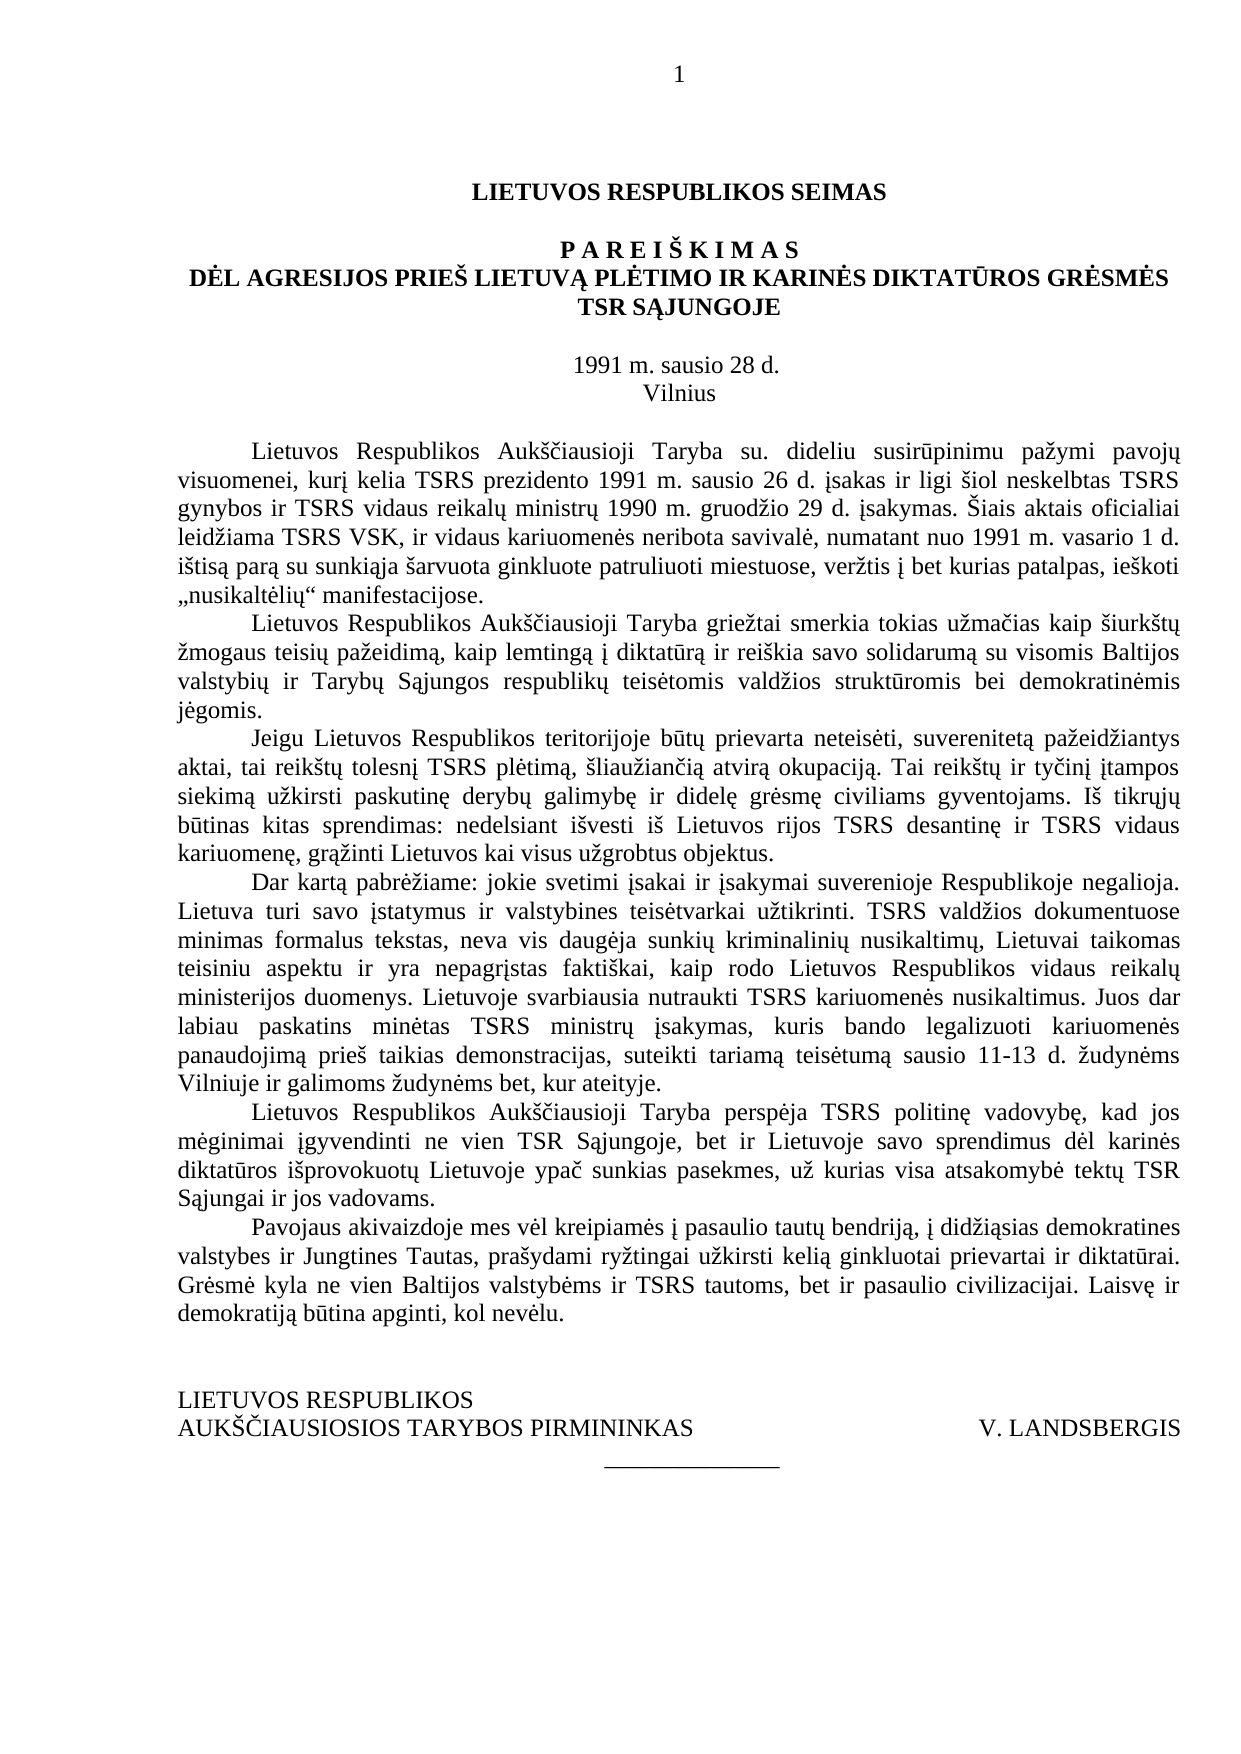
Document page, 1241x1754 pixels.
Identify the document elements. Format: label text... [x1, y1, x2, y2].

text Lietuvos Respublikos Aukščiausioji Taryba perspėja TSRS politinę vadovybę, kad jos mėginimai įgyvendinti ne vien TSR Sąjungoje, bet ir Lietuvoje savo sprendimus dėl karinės diktatūros išprovokuotų Lietuvoje ypač sunkias pasekmes, už kurias visa atsakomybė tektų TSR Sąjungai ir jos vadovams. [177, 1097, 1181, 1212]
text LIETUVOS RESPUBLIKOS [177, 1385, 1181, 1413]
text Dar kartą pabrėžiame: jokie svetimi įsakai ir įsakymai suverenioje Respublikoje negalioja. Lietuva turi savo įstatymus ir valstybines teisėtvarkai užtikrinti. TSRS valdžios dokumentuose minimas formalus tekstas, neva vis daugėja sunkių kriminalinių nusikaltimų, Lietuvai taikomas teisiniu aspektu ir yra nepagrįstas faktiškai, kaip rodo Lietuvos Respublikos vidaus reikalų ministerijos duomenys. Lietuvoje svarbiausia nutraukti TSRS kariuomenės nusikaltimus. Juos dar labiau paskatins minėtas TSRS ministrų įsakymas, kuris bando legalizuoti kariuomenės panaudojimą prieš taikias demonstracijas, suteikti tariamą teisėtumą sausio 11-13 d. žudynėms Vilniuje ir galimoms žudynėms bet, kur ateityje. [177, 867, 1181, 1097]
text Jeigu Lietuvos Respublikos teritorijoje būtų prievarta neteisėti, suverenitetą pažeidžiantys aktai, tai reikštų tolesnį TSRS plėtimą, šliaužiančią atvirą okupaciją. Tai reikštų ir tyčinį įtampos siekimą užkirsti paskutinę derybų galimybę ir didelę grėsmę civiliams gyventojams. Iš tikrųjų būtinas kitas sprendimas: nedelsiant išvesti iš Lietuvos rijos TSRS desantinę ir TSRS vidaus kariuomenę, grąžinti Lietuvos kai visus užgrobtus objektus. [177, 723, 1181, 867]
text Lietuvos Respublikos Aukščiausioji Taryba su. dideliu susirūpinimu pažymi pavojų visuomenei, kurį kelia TSRS prezidento 1991 m. sausio 26 d. įsakas ir ligi šiol neskelbtas TSRS gynybos ir TSRS vidaus reikalų ministrų 1990 m. gruodžio 29 d. įsakymas. Šiais aktais oficialiai leidžiama TSRS VSK, ir vidaus kariuomenės neribota savivalė, numatant nuo 1991 m. vasario 1 d. ištisą parą su sunkiąja šarvuota ginkluote patruliuoti miestuose, veržtis į bet kurias patalpas, ieškoti „nusikaltėlių“ manifestacijose. [177, 436, 1181, 608]
text Vilnius [177, 378, 1181, 407]
text 1991 m. sausio 28 d. [177, 350, 1181, 378]
text ______________ [198, 1442, 1186, 1471]
text Pavojaus akivaizdoje mes vėl kreipiamės į pasaulio tautų bendriją, į didžiąsias demokratines valstybes ir Jungtines Tautas, prašydami ryžtingai užkirsti kelią ginkluotai prievartai ir diktatūrai. Grėsmė kyla ne vien Baltijos valstybėms ir TSRS tautoms, bet ir pasaulio civilizacijai. Laisvę ir demokratiją būtina apginti, kol nevėlu. [177, 1212, 1181, 1327]
text Lietuvos Respublikos Aukščiausioji Taryba griežtai smerkia tokias užmačias kaip šiurkštų žmogaus teisių pažeidimą, kaip lemtingą į diktatūrą ir reiškia savo solidarumą su visomis Baltijos valstybių ir Tarybų Sąjungos respublikų teisėtomis valdžios struktūromis bei demokratinėmis jėgomis. [177, 608, 1181, 723]
text DĖL AGRESIJOS PRIEŠ LIETUVĄ PLĖTIMO IR KARINĖS DIKTATŪROS GRĖSMĖS TSR SĄJUNGOJE [177, 263, 1181, 321]
text LIETUVOS RESPUBLIKOS SEIMAS [177, 177, 1181, 206]
text P A R E I Š K I M A S [177, 235, 1181, 263]
text AUKŠČIAUSIOSIOS TARYBOS PIRMININKAS V. LANDSBERGIS [177, 1413, 1181, 1442]
